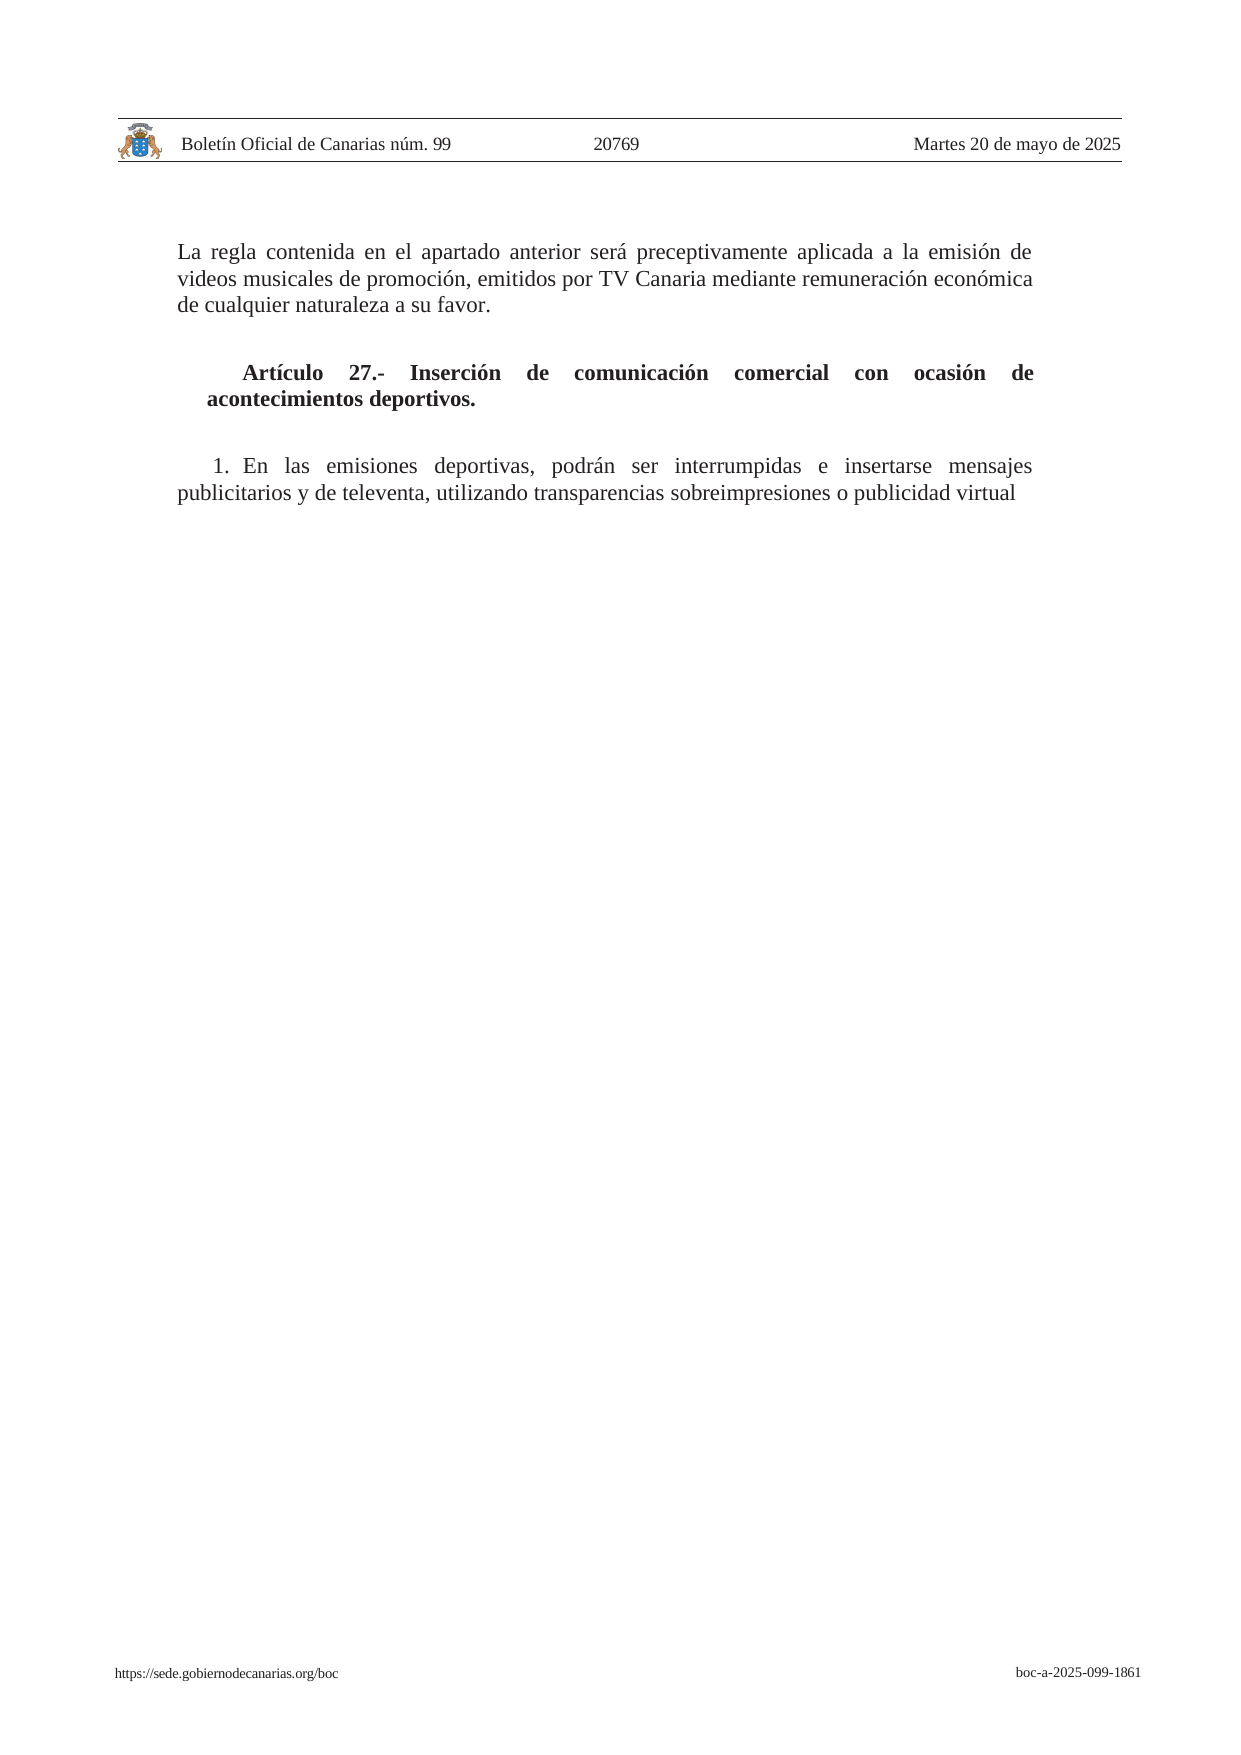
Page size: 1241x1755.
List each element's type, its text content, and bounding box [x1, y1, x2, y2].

subtitle Artículo 27.- Inserción de comunicación comercial con ocasión de acontecimientos deportivos. [207, 359, 1034, 412]
list En las emisiones deportivas, podrán ser interrumpidas e insertarse mensajes publicitarios y de televenta, utilizando transparencias sobreimpresiones o publicidad virtual [177, 452, 1034, 506]
text La regla contenida en el apartado anterior será preceptivamente aplicada a la emisión de videos musicales de promoción, emitidos por TV Canaria mediante remuneración económica de cualquier naturaleza a su favor. [177, 238, 1034, 318]
